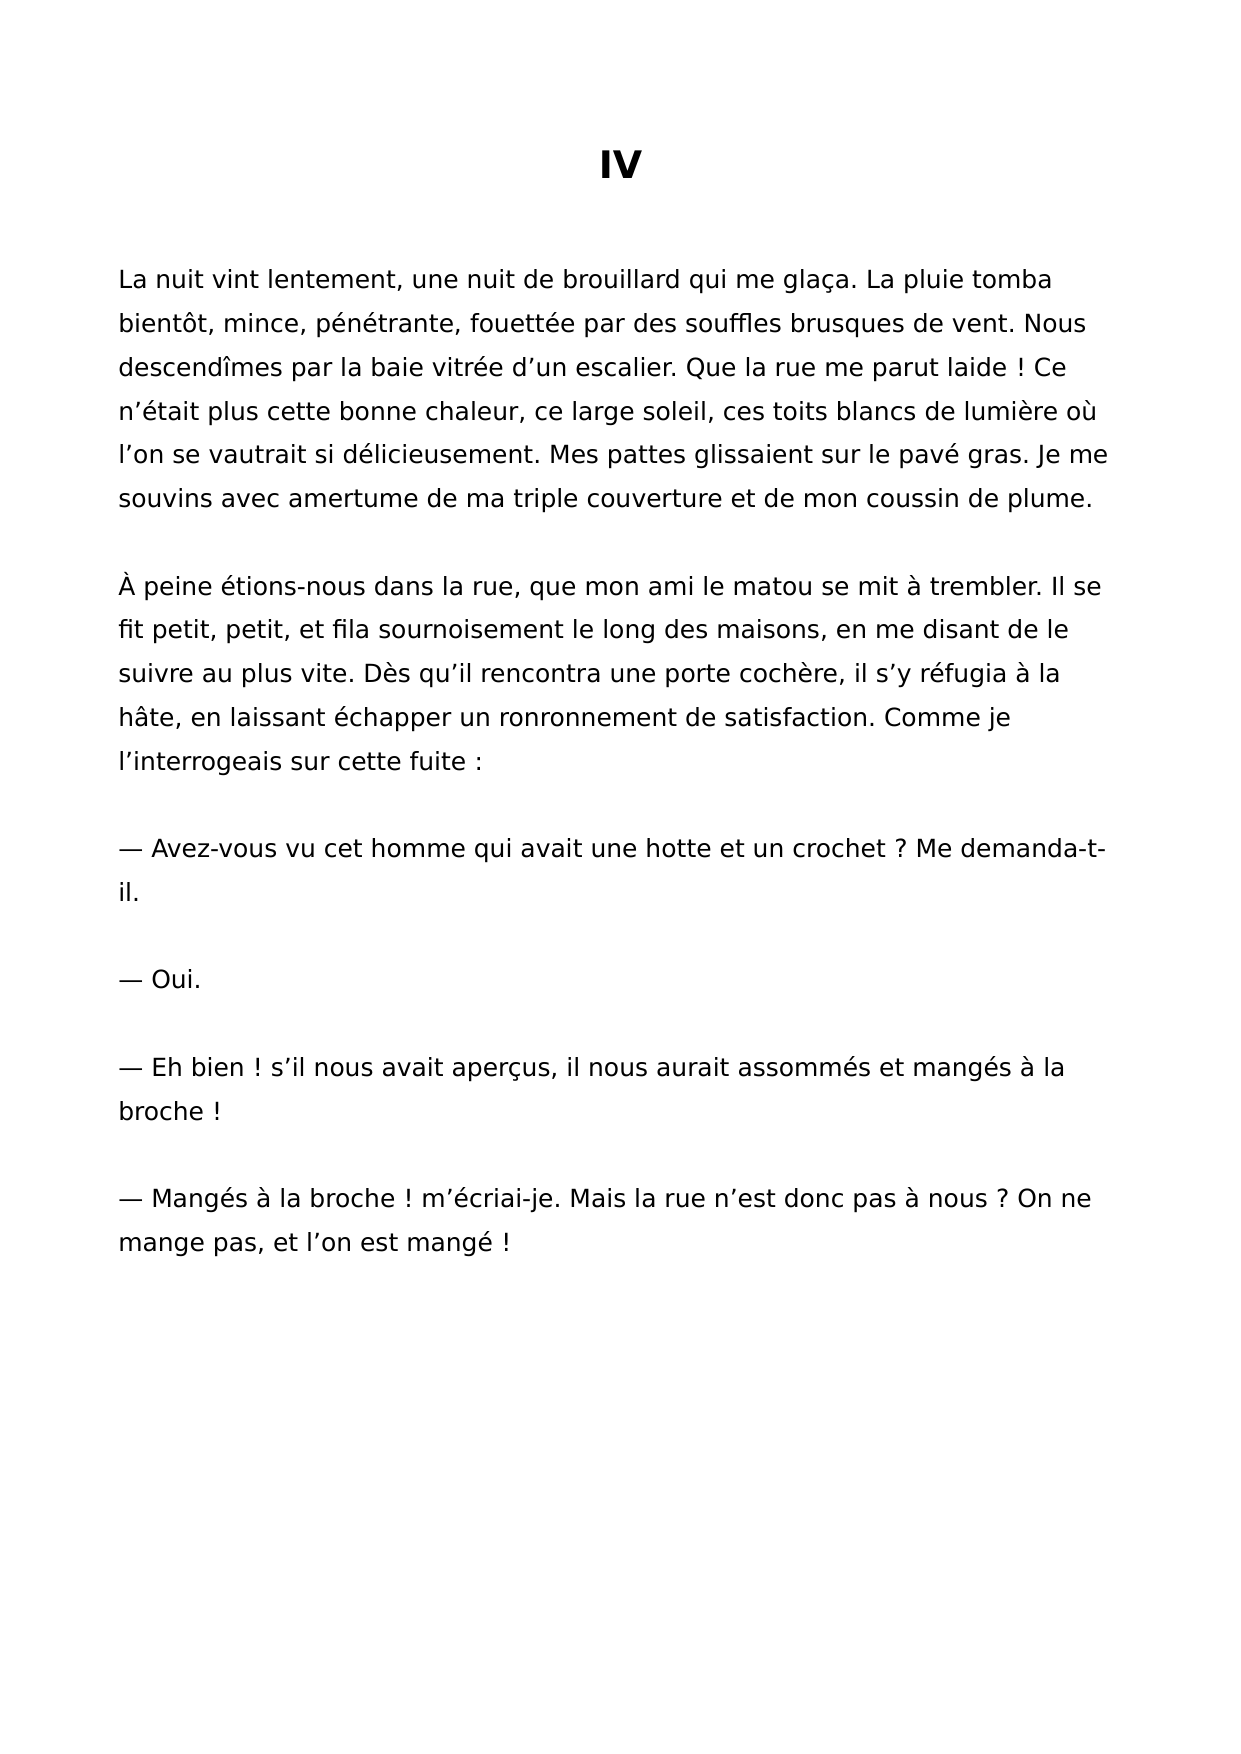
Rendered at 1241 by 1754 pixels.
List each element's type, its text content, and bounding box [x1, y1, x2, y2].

subtitle IV [118, 143, 1122, 187]
text — Eh bien ! s’il nous avait aperçus, il nous aurait assommés et mangés à la broche ! [118, 1053, 1122, 1126]
text — Avez-vous vu cet homme qui avait une hotte et un crochet ? Me demanda-t-il. [118, 834, 1122, 907]
text À peine étions-nous dans la rue, que mon ami le matou se mit à trembler. Il se fit petit, petit, et fila sournoisement le long des maisons, en me disant de le suivre au plus vite. Dès qu’il rencontra une porte cochère, il s’y réfugia à la hâte, en laissant échapper un ronronnement de satisfaction. Comme je l’interrogeais sur cette fuite : [118, 572, 1122, 776]
text — Mangés à la broche ! m’écriai-je. Mais la rue n’est donc pas à nous ? On ne mange pas, et l’on est mangé ! [118, 1184, 1122, 1257]
text — Oui. [118, 966, 1122, 995]
text La nuit vint lentement, une nuit de brouillard qui me glaça. La pluie tomba bientôt, mince, pénétrante, fouettée par des souffles brusques de vent. Nous descendîmes par la baie vitrée d’un escalier. Que la rue me parut laide ! Ce n’était plus cette bonne chaleur, ce large soleil, ces toits blancs de lumière où l’on se vautrait si délicieusement. Mes pattes glissaient sur le pavé gras. Je me souvins avec amertume de ma triple couverture et de mon coussin de plume. [118, 266, 1122, 513]
